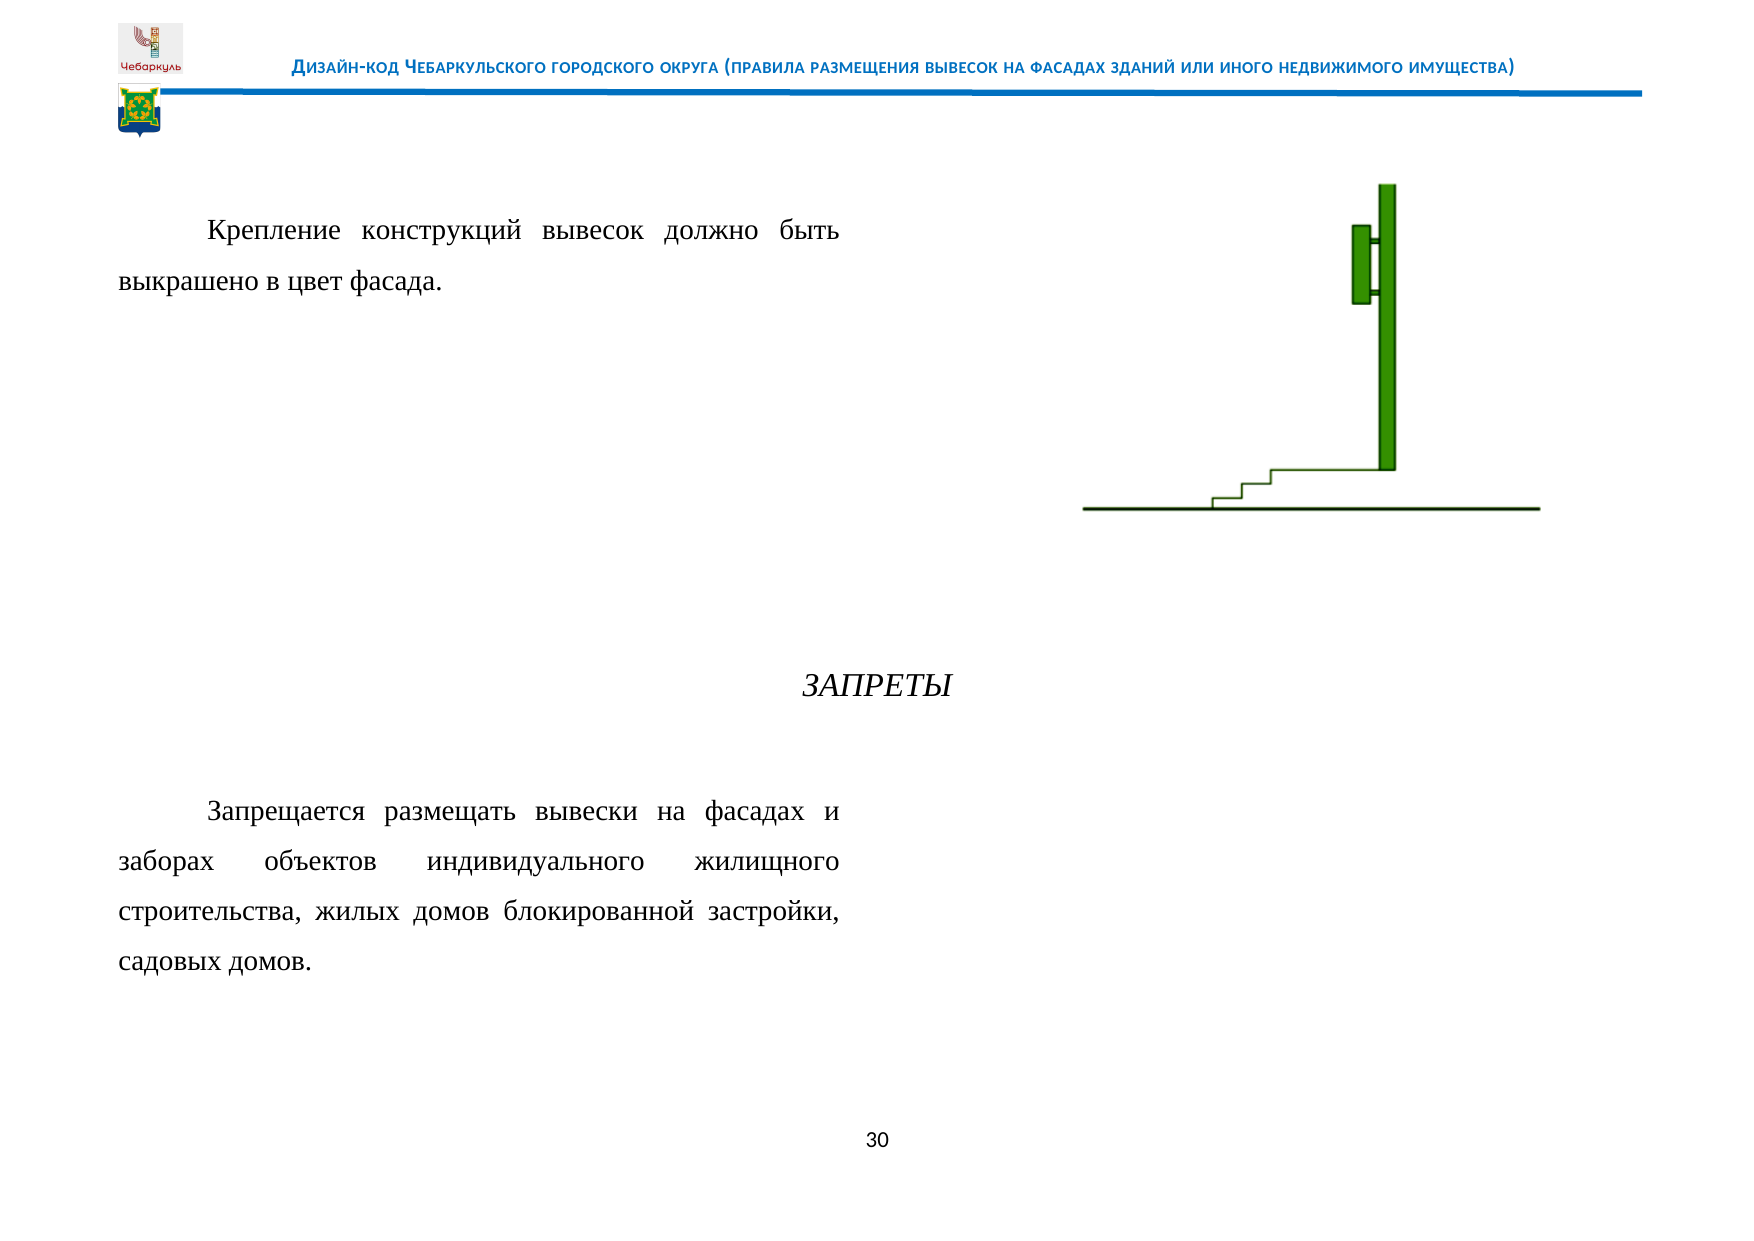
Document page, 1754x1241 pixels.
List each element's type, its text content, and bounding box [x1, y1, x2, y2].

text ЗАПРЕТЫ [118, 666, 1636, 704]
picture [1077, 162, 1561, 551]
picture [118, 83, 161, 138]
text Крепление конструкций вывесок должно быть выкрашено в цвет фасада. [118, 212, 840, 296]
picture [118, 23, 184, 74]
text Запрещается размещать вывески на фасадах и заборах объектов индивидуального жилищного строительства, жилых домов блокированной застройки, садовых домов. [118, 793, 840, 977]
